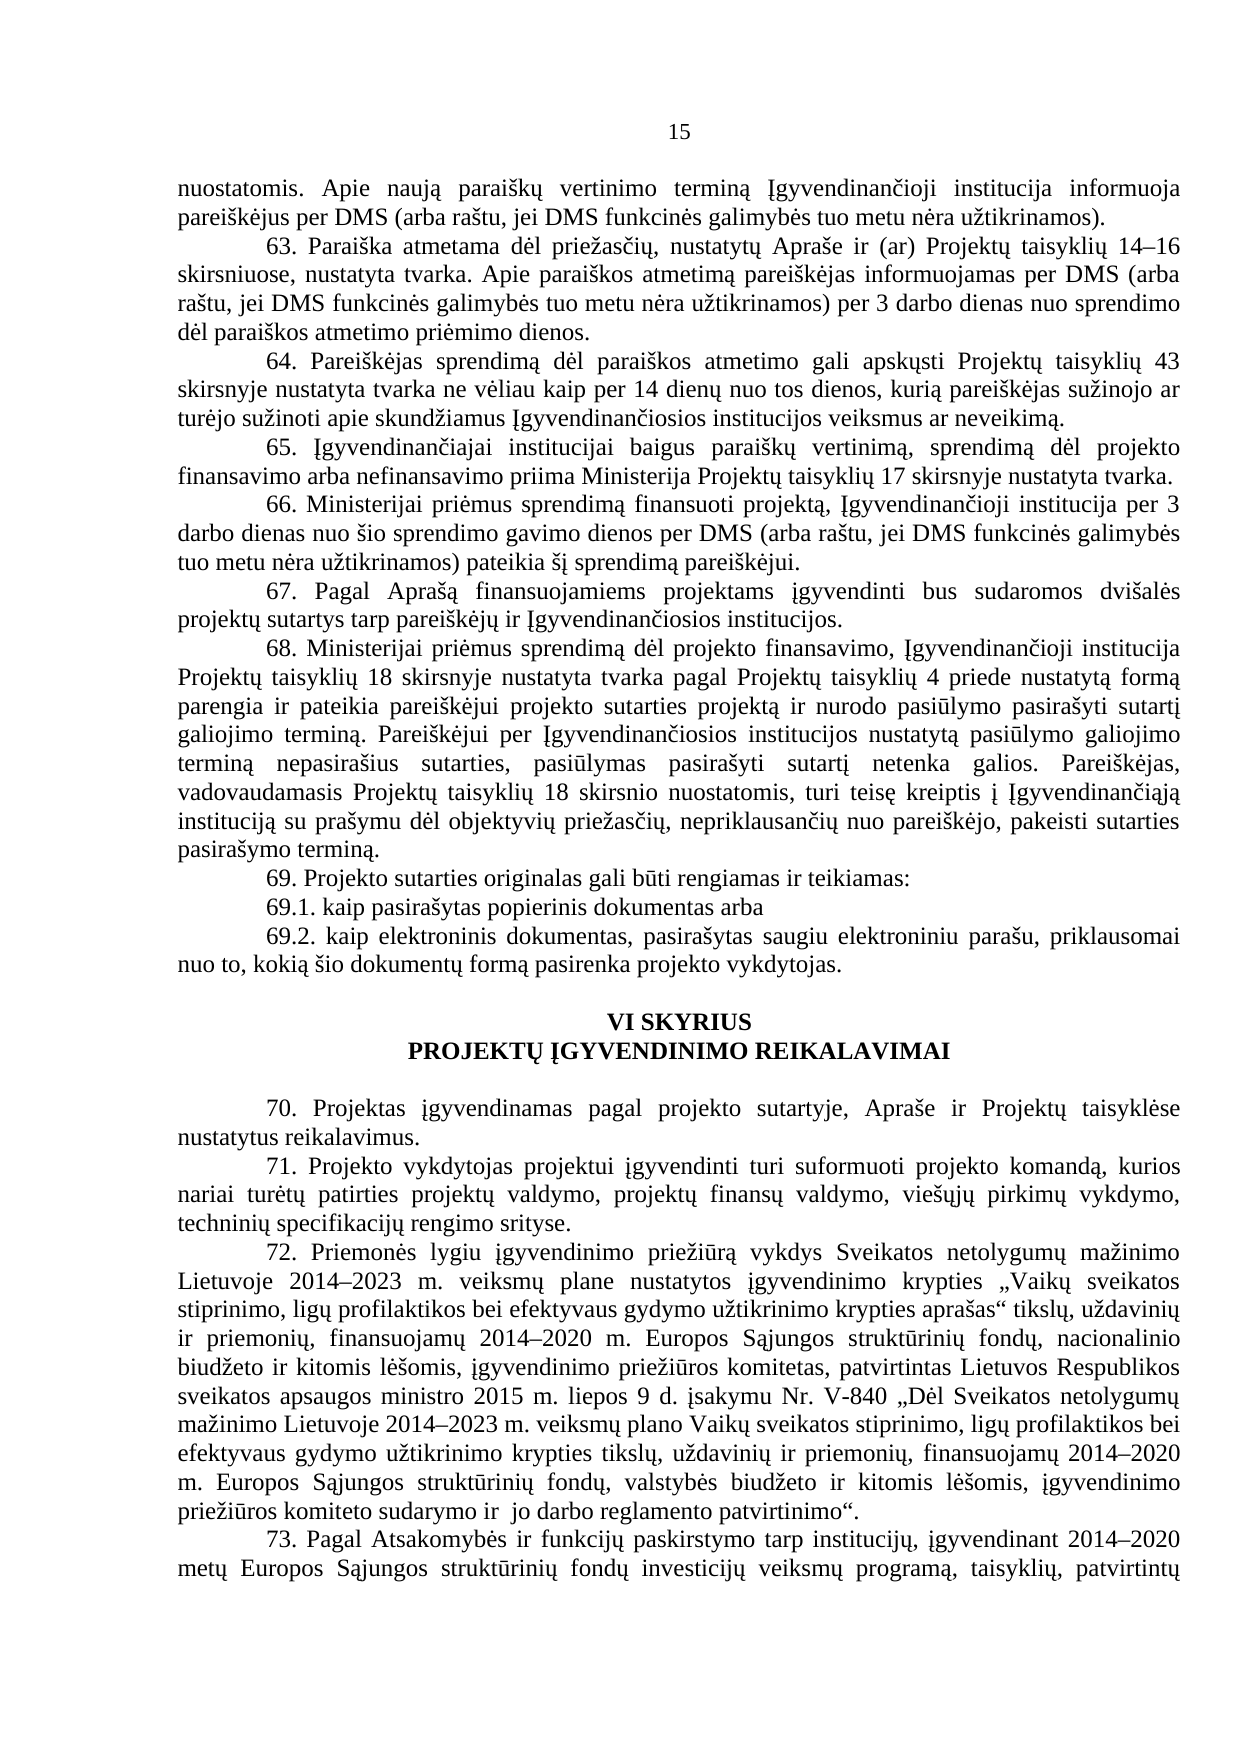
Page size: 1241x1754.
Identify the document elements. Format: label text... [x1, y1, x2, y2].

text 65. Įgyvendinančiajai institucijai baigus paraiškų vertinimą, sprendimą dėl projekto finansavimo arba nefinansavimo priima Ministerija Projektų taisyklių 17 skirsnyje nustatyta tvarka. [177, 432, 1181, 489]
text 70. Projektas įgyvendinamas pagal projekto sutartyje, Apraše ir Projektų taisyklėse nustatytus reikalavimus. [177, 1093, 1181, 1151]
text 69.2. kaip elektroninis dokumentas, pasirašytas saugiu elektroniniu parašu, priklausomai nuo to, kokią šio dokumentų formą pasirenka projekto vykdytojas. [177, 921, 1181, 978]
text 69. Projekto sutarties originalas gali būti rengiamas ir teikiamas: [177, 863, 1181, 892]
text 67. Pagal Aprašą finansuojamiems projektams įgyvendinti bus sudaromos dvišalės projektų sutartys tarp pareiškėjų ir Įgyvendinančiosios institucijos. [177, 576, 1181, 633]
text VI SKYRIUS [177, 1007, 1181, 1036]
text 64. Pareiškėjas sprendimą dėl paraiškos atmetimo gali apskųsti Projektų taisyklių 43 skirsnyje nustatyta tvarka ne vėliau kaip per 14 dienų nuo tos dienos, kurią pareiškėjas sužinojo ar turėjo sužinoti apie skundžiamus Įgyvendinančiosios institucijos veiksmus ar neveikimą. [177, 346, 1181, 432]
text 71. Projekto vykdytojas projektui įgyvendinti turi suformuoti projekto komandą, kurios nariai turėtų patirties projektų valdymo, projektų finansų valdymo, viešųjų pirkimų vykdymo, techninių specifikacijų rengimo srityse. [177, 1151, 1181, 1237]
text PROJEKTŲ ĮGYVENDINIMO REIKALAVIMAI [177, 1036, 1181, 1064]
text 63. Paraiška atmetama dėl priežasčių, nustatytų Apraše ir (ar) Projektų taisyklių 14–16 skirsniuose, nustatyta tvarka. Apie paraiškos atmetimą pareiškėjas informuojamas per DMS (arba raštu, jei DMS funkcinės galimybės tuo metu nėra užtikrinamos) per 3 darbo dienas nuo sprendimo dėl paraiškos atmetimo priėmimo dienos. [177, 231, 1181, 346]
text nuostatomis. Apie naują paraiškų vertinimo terminą Įgyvendinančioji institucija informuoja pareiškėjus per DMS (arba raštu, jei DMS funkcinės galimybės tuo metu nėra užtikrinamos). [177, 173, 1181, 231]
text 73. Pagal Atsakomybės ir funkcijų paskirstymo tarp institucijų, įgyvendinant 2014–2020 metų Europos Sąjungos struktūrinių fondų investicijų veiksmų programą, taisyklių, patvirtintų [177, 1524, 1181, 1582]
text 68. Ministerijai priėmus sprendimą dėl projekto finansavimo, Įgyvendinančioji institucija Projektų taisyklių 18 skirsnyje nustatyta tvarka pagal Projektų taisyklių 4 priede nustatytą formą parengia ir pateikia pareiškėjui projekto sutarties projektą ir nurodo pasiūlymo pasirašyti sutartį galiojimo terminą. Pareiškėjui per Įgyvendinančiosios institucijos nustatytą pasiūlymo galiojimo terminą nepasirašius sutarties, pasiūlymas pasirašyti sutartį netenka galios. Pareiškėjas, vadovaudamasis Projektų taisyklių 18 skirsnio nuostatomis, turi teisę kreiptis į Įgyvendinančiąją instituciją su prašymu dėl objektyvių priežasčių, nepriklausančių nuo pareiškėjo, pakeisti sutarties pasirašymo terminą. [177, 633, 1181, 863]
text 66. Ministerijai priėmus sprendimą finansuoti projektą, Įgyvendinančioji institucija per 3 darbo dienas nuo šio sprendimo gavimo dienos per DMS (arba raštu, jei DMS funkcinės galimybės tuo metu nėra užtikrinamos) pateikia šį sprendimą pareiškėjui. [177, 489, 1181, 576]
text 72. Priemonės lygiu įgyvendinimo priežiūrą vykdys Sveikatos netolygumų mažinimo Lietuvoje 2014–2023 m. veiksmų plane nustatytos įgyvendinimo krypties „Vaikų sveikatos stiprinimo, ligų profilaktikos bei efektyvaus gydymo užtikrinimo krypties aprašas“ tikslų, uždavinių ir priemonių, finansuojamų 2014–2020 m. Europos Sąjungos struktūrinių fondų, nacionalinio biudžeto ir kitomis lėšomis, įgyvendinimo priežiūros komitetas, patvirtintas Lietuvos Respublikos sveikatos apsaugos ministro 2015 m. liepos 9 d. įsakymu Nr. V-840 „Dėl Sveikatos netolygumų mažinimo Lietuvoje 2014–2023 m. veiksmų plano Vaikų sveikatos stiprinimo, ligų profilaktikos bei efektyvaus gydymo užtikrinimo krypties tikslų, uždavinių ir priemonių, finansuojamų 2014–2020 m. Europos Sąjungos struktūrinių fondų, valstybės biudžeto ir kitomis lėšomis, įgyvendinimo priežiūros komiteto sudarymo ir jo darbo reglamento patvirtinimo“. [177, 1237, 1181, 1524]
text 69.1. kaip pasirašytas popierinis dokumentas arba [177, 892, 1181, 921]
